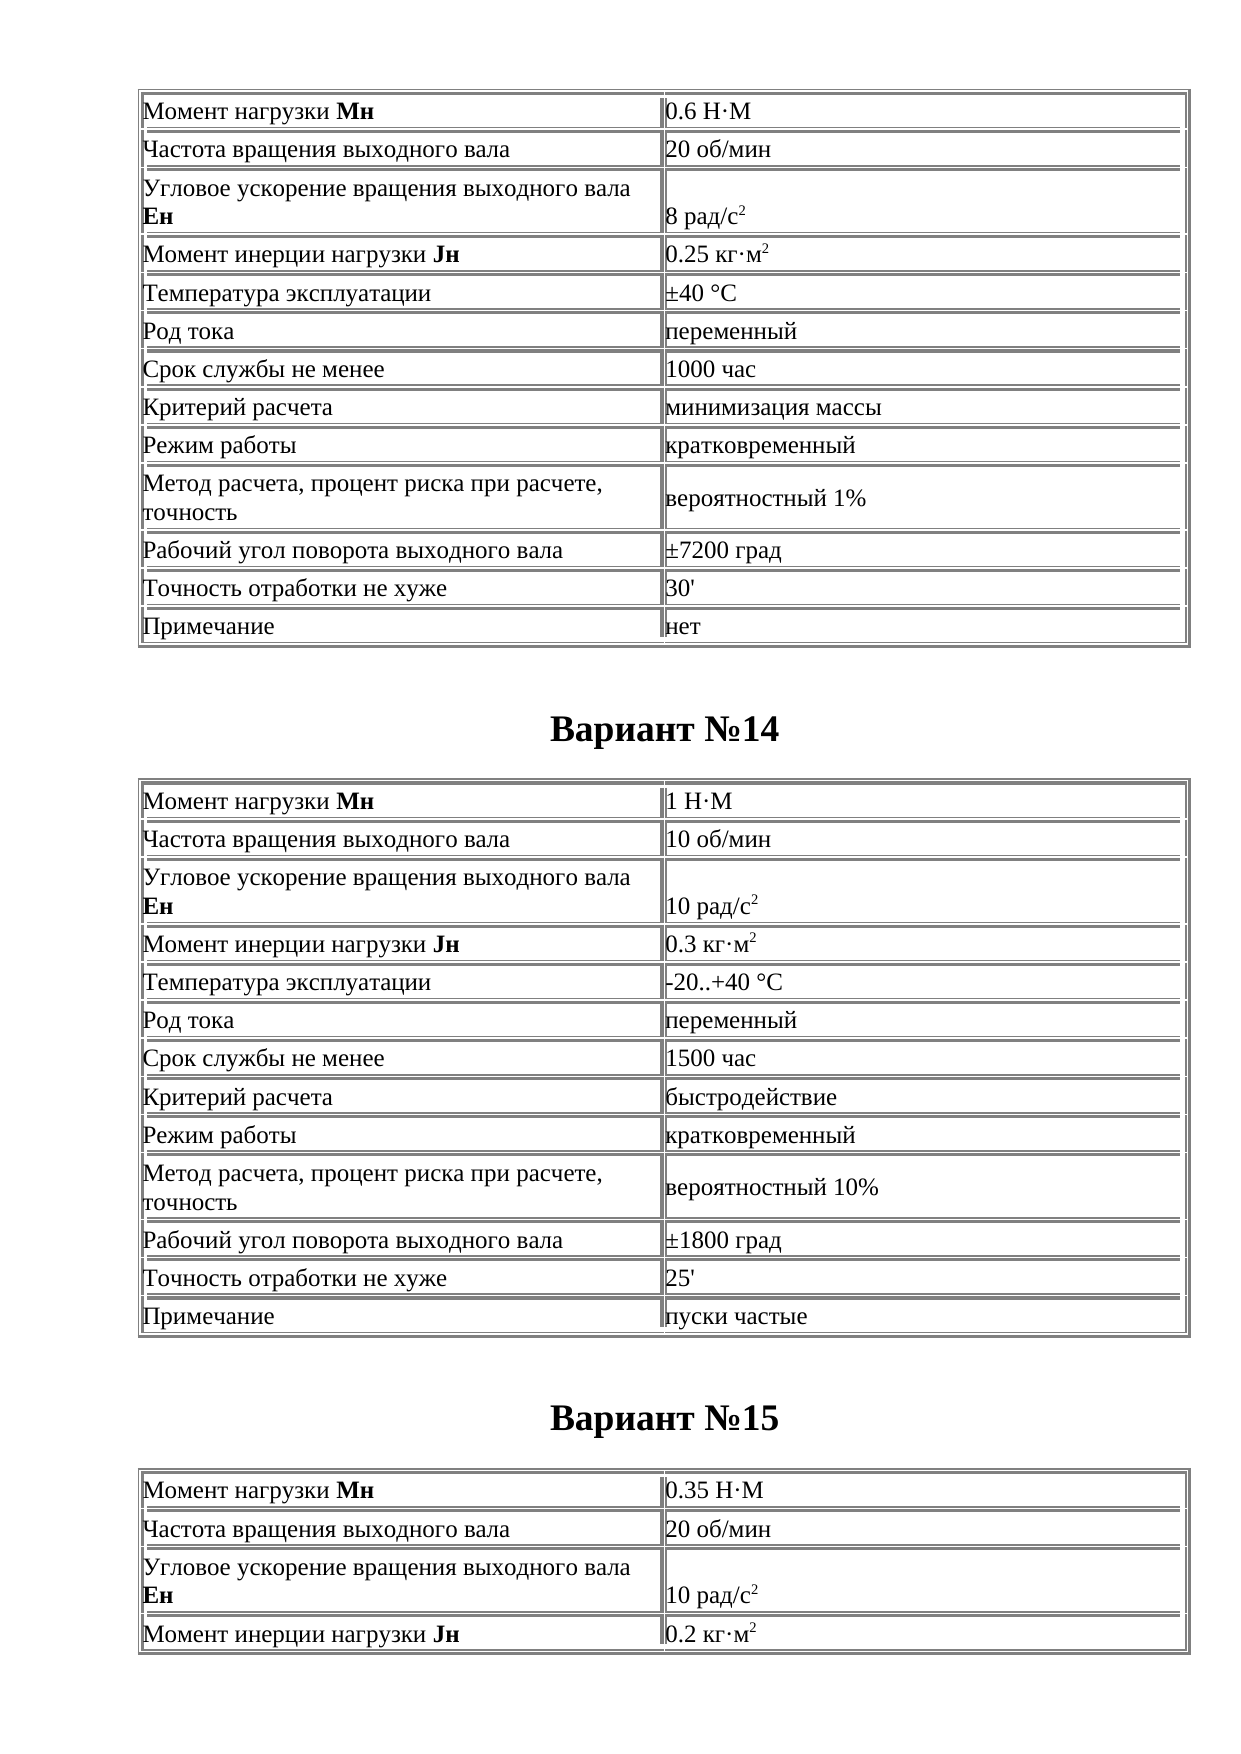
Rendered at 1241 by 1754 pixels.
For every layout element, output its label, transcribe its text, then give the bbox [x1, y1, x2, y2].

table_header Момент нагрузки Мн [144, 95, 663, 127]
table_cell Рабочий угол поворота выходного вала [141, 1217, 663, 1255]
table_cell Метод расчета, процент риска при расчете, точность [141, 1150, 663, 1217]
table_cell вероятностный 10% [664, 1150, 1188, 1217]
table_cell 25' [664, 1255, 1188, 1293]
table_cell кратковременный [664, 423, 1188, 461]
table_cell Точность отработки не хуже [141, 1255, 663, 1293]
table_header 1 Н·М [664, 780, 1188, 816]
table_cell Срок службы не менее [141, 1036, 663, 1074]
table_header Момент нагрузки Мн [144, 1474, 663, 1506]
table_cell 10 рад/с2 [664, 1544, 1188, 1611]
table_cell Критерий расчета [141, 1074, 663, 1112]
table_cell ±40 °С [664, 270, 1188, 308]
table_cell Род тока [141, 998, 663, 1036]
table_cell 30' [664, 566, 1188, 604]
table_cell вероятностный 1% [664, 461, 1188, 527]
table_cell ±1800 град [664, 1217, 1188, 1255]
table_cell ±7200 град [664, 528, 1188, 566]
table_cell Критерий расчета [141, 384, 663, 422]
table_cell 20 об/мин [664, 1506, 1188, 1544]
table_cell Примечание [141, 1293, 663, 1331]
table_cell 10 об/мин [664, 816, 1188, 854]
table_cell Угловое ускорение вращения выходного вала Ен [141, 1544, 663, 1611]
table_cell Частота вращения выходного вала [141, 1506, 663, 1544]
table_cell Температура эксплуатации [141, 960, 663, 998]
table_cell -20..+40 °С [664, 960, 1188, 998]
table_cell кратковременный [664, 1112, 1188, 1150]
table_cell Частота вращения выходного вала [141, 816, 663, 854]
table_cell Момент инерции нагрузки Jн [141, 921, 663, 959]
table_cell Температура эксплуатации [141, 270, 663, 308]
table_cell Частота вращения выходного вала [141, 127, 663, 165]
table_cell 0.3 кг·м2 [664, 921, 1188, 959]
table_cell Срок службы не менее [141, 346, 663, 384]
table_header Момент нагрузки Мн [144, 785, 663, 816]
table_cell Точность отработки не хуже [141, 566, 663, 604]
table_cell 20 об/мин [664, 127, 1188, 165]
table_cell Режим работы [141, 423, 663, 461]
table_cell нет [664, 604, 1188, 642]
table_cell Угловое ускорение вращения выходного вала Ен [141, 165, 663, 232]
table_header 0.6 Н·М [664, 90, 1188, 127]
table_cell 8 рад/с2 [664, 165, 1188, 232]
table_cell быстродействие [664, 1074, 1188, 1112]
table_cell минимизация массы [664, 384, 1188, 422]
table_cell Род тока [141, 308, 663, 346]
table_cell 10 рад/с2 [664, 855, 1188, 921]
table_cell 0.2 кг·м2 [664, 1611, 1188, 1649]
subtitle Вариант №15 [148, 1396, 1181, 1439]
table_cell Рабочий угол поворота выходного вала [141, 528, 663, 566]
table_header 0.35 Н·М [664, 1470, 1188, 1506]
table_cell Метод расчета, процент риска при расчете, точность [141, 461, 663, 527]
table_cell Режим работы [141, 1112, 663, 1150]
table_cell 1500 час [664, 1036, 1188, 1074]
table_cell 1000 час [664, 346, 1188, 384]
table_cell 0.25 кг·м2 [664, 232, 1188, 270]
table_cell переменный [664, 308, 1188, 346]
table_cell переменный [664, 998, 1188, 1036]
table_cell Момент инерции нагрузки Jн [141, 232, 663, 270]
table_cell Примечание [141, 604, 663, 642]
table_cell пуски частые [664, 1293, 1188, 1331]
subtitle Вариант №14 [148, 706, 1181, 749]
table_cell Момент инерции нагрузки Jн [141, 1611, 663, 1649]
table_cell Угловое ускорение вращения выходного вала Ен [141, 855, 663, 921]
